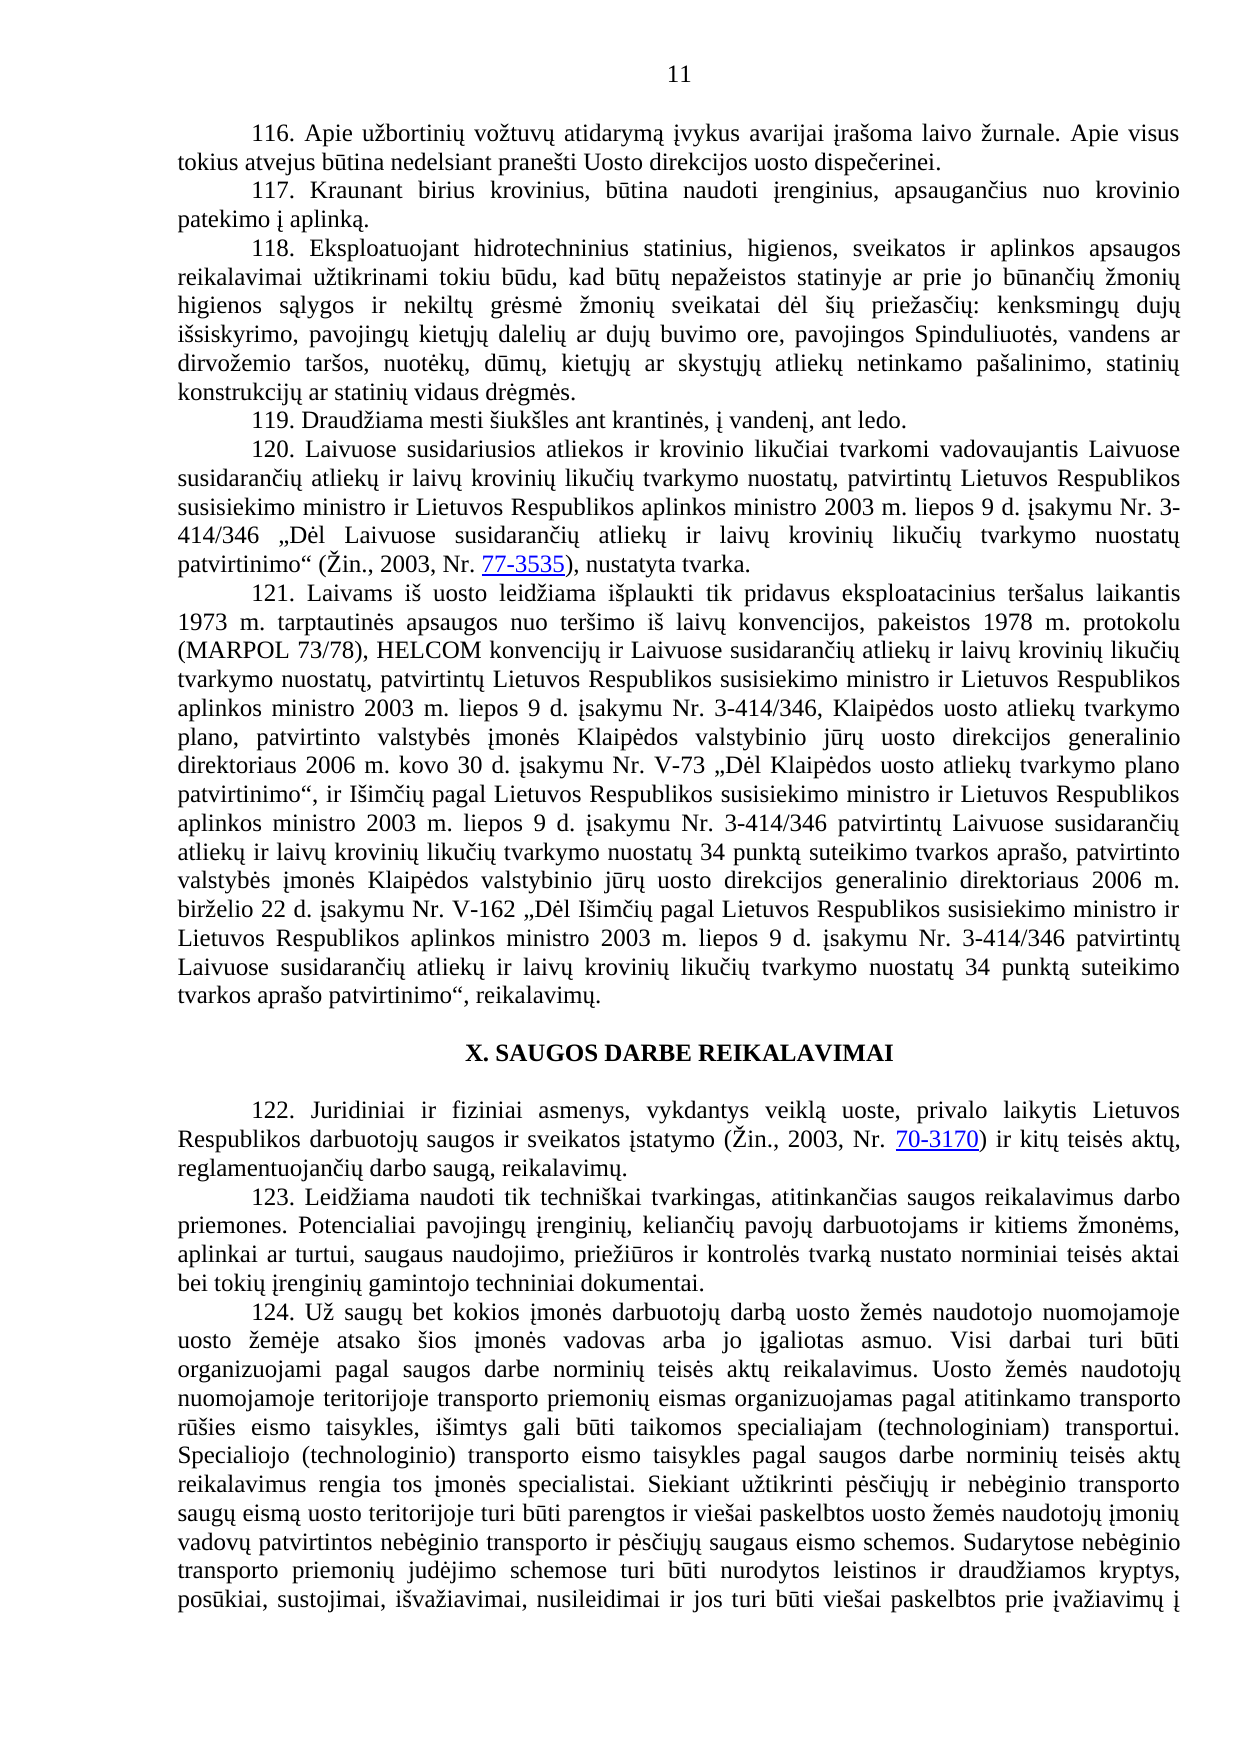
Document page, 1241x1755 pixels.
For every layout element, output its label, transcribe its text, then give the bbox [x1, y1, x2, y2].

text 123. Leidžiama naudoti tik techniškai tvarkingas, atitinkančias saugos reikalavimus darbo priemones. Potencialiai pavojingų įrenginių, keliančių pavojų darbuotojams ir kitiems žmonėms, aplinkai ar turtui, saugaus naudojimo, priežiūros ir kontrolės tvarką nustato norminiai teisės aktai bei tokių įrenginių gamintojo techniniai dokumentai. [177, 1182, 1181, 1297]
text 120. Laivuose susidariusios atliekos ir krovinio likučiai tvarkomi vadovaujantis Laivuose susidarančių atliekų ir laivų krovinių likučių tvarkymo nuostatų, patvirtintų Lietuvos Respublikos susisiekimo ministro ir Lietuvos Respublikos aplinkos ministro 2003 m. liepos 9 d. įsakymu Nr. 3-414/346 „Dėl Laivuose susidarančių atliekų ir laivų krovinių likučių tvarkymo nuostatų patvirtinimo“ (Žin., 2003, Nr. 77-3535), nustatyta tvarka. [177, 434, 1181, 578]
text 119. Draudžiama mesti šiukšles ant krantinės, į vandenį, ant ledo. [177, 406, 1181, 434]
text 121. Laivams iš uosto leidžiama išplaukti tik pridavus eksploatacinius teršalus laikantis 1973 m. tarptautinės apsaugos nuo teršimo iš laivų konvencijos, pakeistos 1978 m. protokolu (MARPOL 73/78), HELCOM konvencijų ir Laivuose susidarančių atliekų ir laivų krovinių likučių tvarkymo nuostatų, patvirtintų Lietuvos Respublikos susisiekimo ministro ir Lietuvos Respublikos aplinkos ministro 2003 m. liepos 9 d. įsakymu Nr. 3-414/346, Klaipėdos uosto atliekų tvarkymo plano, patvirtinto valstybės įmonės Klaipėdos valstybinio jūrų uosto direkcijos generalinio direktoriaus 2006 m. kovo 30 d. įsakymu Nr. V-73 „Dėl Klaipėdos uosto atliekų tvarkymo plano patvirtinimo“, ir Išimčių pagal Lietuvos Respublikos susisiekimo ministro ir Lietuvos Respublikos aplinkos ministro 2003 m. liepos 9 d. įsakymu Nr. 3-414/346 patvirtintų Laivuose susidarančių atliekų ir laivų krovinių likučių tvarkymo nuostatų 34 punktą suteikimo tvarkos aprašo, patvirtinto valstybės įmonės Klaipėdos valstybinio jūrų uosto direkcijos generalinio direktoriaus 2006 m. birželio 22 d. įsakymu Nr. V-162 „Dėl Išimčių pagal Lietuvos Respublikos susisiekimo ministro ir Lietuvos Respublikos aplinkos ministro 2003 m. liepos 9 d. įsakymu Nr. 3-414/346 patvirtintų Laivuose susidarančių atliekų ir laivų krovinių likučių tvarkymo nuostatų 34 punktą suteikimo tvarkos aprašo patvirtinimo“, reikalavimų. [177, 578, 1181, 1009]
text 117. Kraunant birius krovinius, būtina naudoti įrenginius, apsaugančius nuo krovinio patekimo į aplinką. [177, 176, 1181, 233]
text 118. Eksploatuojant hidrotechninius statinius, higienos, sveikatos ir aplinkos apsaugos reikalavimai užtikrinami tokiu būdu, kad būtų nepažeistos statinyje ar prie jo būnančių žmonių higienos sąlygos ir nekiltų grėsmė žmonių sveikatai dėl šių priežasčių: kenksmingų dujų išsiskyrimo, pavojingų kietųjų dalelių ar dujų buvimo ore, pavojingos Spinduliuotės, vandens ar dirvožemio taršos, nuotėkų, dūmų, kietųjų ar skystųjų atliekų netinkamo pašalinimo, statinių konstrukcijų ar statinių vidaus drėgmės. [177, 233, 1181, 406]
text 122. Juridiniai ir fiziniai asmenys, vykdantys veiklą uoste, privalo laikytis Lietuvos Respublikos darbuotojų saugos ir sveikatos įstatymo (Žin., 2003, Nr. 70-3170) ir kitų teisės aktų, reglamentuojančių darbo saugą, reikalavimų. [177, 1096, 1181, 1182]
text 124. Už saugų bet kokios įmonės darbuotojų darbą uosto žemės naudotojo nuomojamoje uosto žemėje atsako šios įmonės vadovas arba jo įgaliotas asmuo. Visi darbai turi būti organizuojami pagal saugos darbe norminių teisės aktų reikalavimus. Uosto žemės naudotojų nuomojamoje teritorijoje transporto priemonių eismas organizuojamas pagal atitinkamo transporto rūšies eismo taisykles, išimtys gali būti taikomos specialiajam (technologiniam) transportui. Specialiojo (technologinio) transporto eismo taisykles pagal saugos darbe norminių teisės aktų reikalavimus rengia tos įmonės specialistai. Siekiant užtikrinti pėsčiųjų ir nebėginio transporto saugų eismą uosto teritorijoje turi būti parengtos ir viešai paskelbtos uosto žemės naudotojų įmonių vadovų patvirtintos nebėginio transporto ir pėsčiųjų saugaus eismo schemos. Sudarytose nebėginio transporto priemonių judėjimo schemose turi būti nurodytos leistinos ir draudžiamos kryptys, posūkiai, sustojimai, išvažiavimai, nusileidimai ir jos turi būti viešai paskelbtos prie įvažiavimų į [177, 1297, 1181, 1613]
text 116. Apie užbortinių vožtuvų atidarymą įvykus avarijai įrašoma laivo žurnale. Apie visus tokius atvejus būtina nedelsiant pranešti Uosto direkcijos uosto dispečerinei. [177, 118, 1181, 176]
text X. SAUGOS DARBE REIKALAVIMAI [177, 1038, 1181, 1067]
